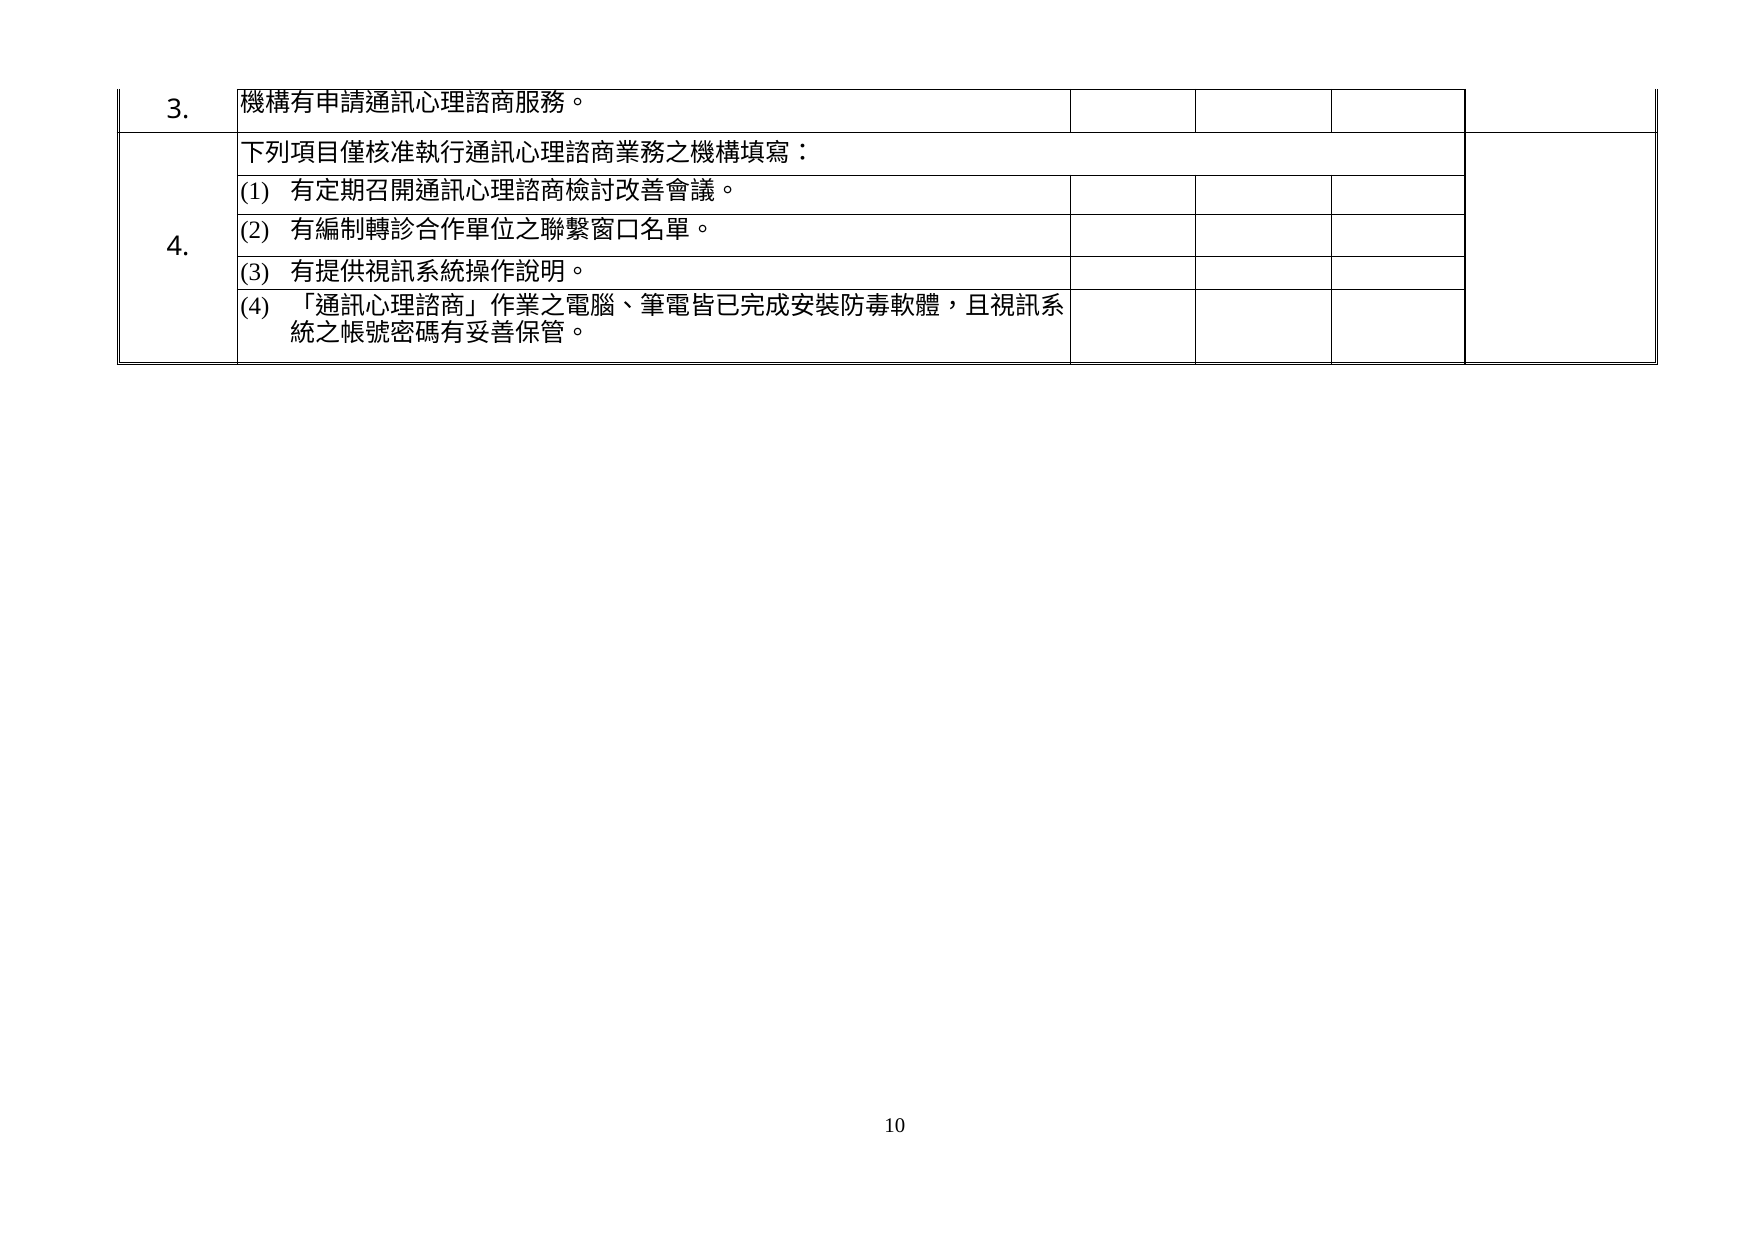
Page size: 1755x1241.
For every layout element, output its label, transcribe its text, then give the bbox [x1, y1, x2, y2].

table_cell [1332, 90, 1464, 132]
table_cell [1332, 257, 1464, 289]
table_cell 「通訊心理諮商」作業之電腦、筆電皆已完成安裝防毒軟體，且視訊系統之帳號密碼有妥善保管。 [238, 290, 1070, 362]
table_cell [1071, 290, 1195, 362]
table_cell [1196, 290, 1331, 362]
table_cell [1071, 215, 1195, 256]
table_cell [1332, 215, 1464, 256]
table_cell 有定期召開通訊心理諮商檢討改善會議。 [238, 176, 1070, 213]
table_cell [1071, 176, 1195, 213]
table_cell [1196, 215, 1331, 256]
table_cell [1332, 290, 1464, 362]
table_cell [1332, 176, 1464, 213]
table_cell [1071, 90, 1195, 132]
table_cell [1466, 133, 1655, 362]
table_cell [1466, 89, 1655, 132]
table_cell [1196, 176, 1331, 213]
table_cell [1071, 257, 1195, 289]
table_cell 機構有申請通訊心理諮商服務。 [238, 90, 1070, 132]
table_cell 有提供視訊系統操作說明。 [238, 257, 1070, 289]
table_cell 有編制轉診合作單位之聯繫窗口名單。 [238, 215, 1070, 256]
table_cell [1196, 257, 1331, 289]
table_cell [1196, 90, 1331, 132]
table_cell 下列項目僅核准執行通訊心理諮商業務之機構填寫： [238, 133, 1464, 174]
table_cell 3. [120, 89, 237, 132]
table_cell 4. [120, 133, 237, 362]
